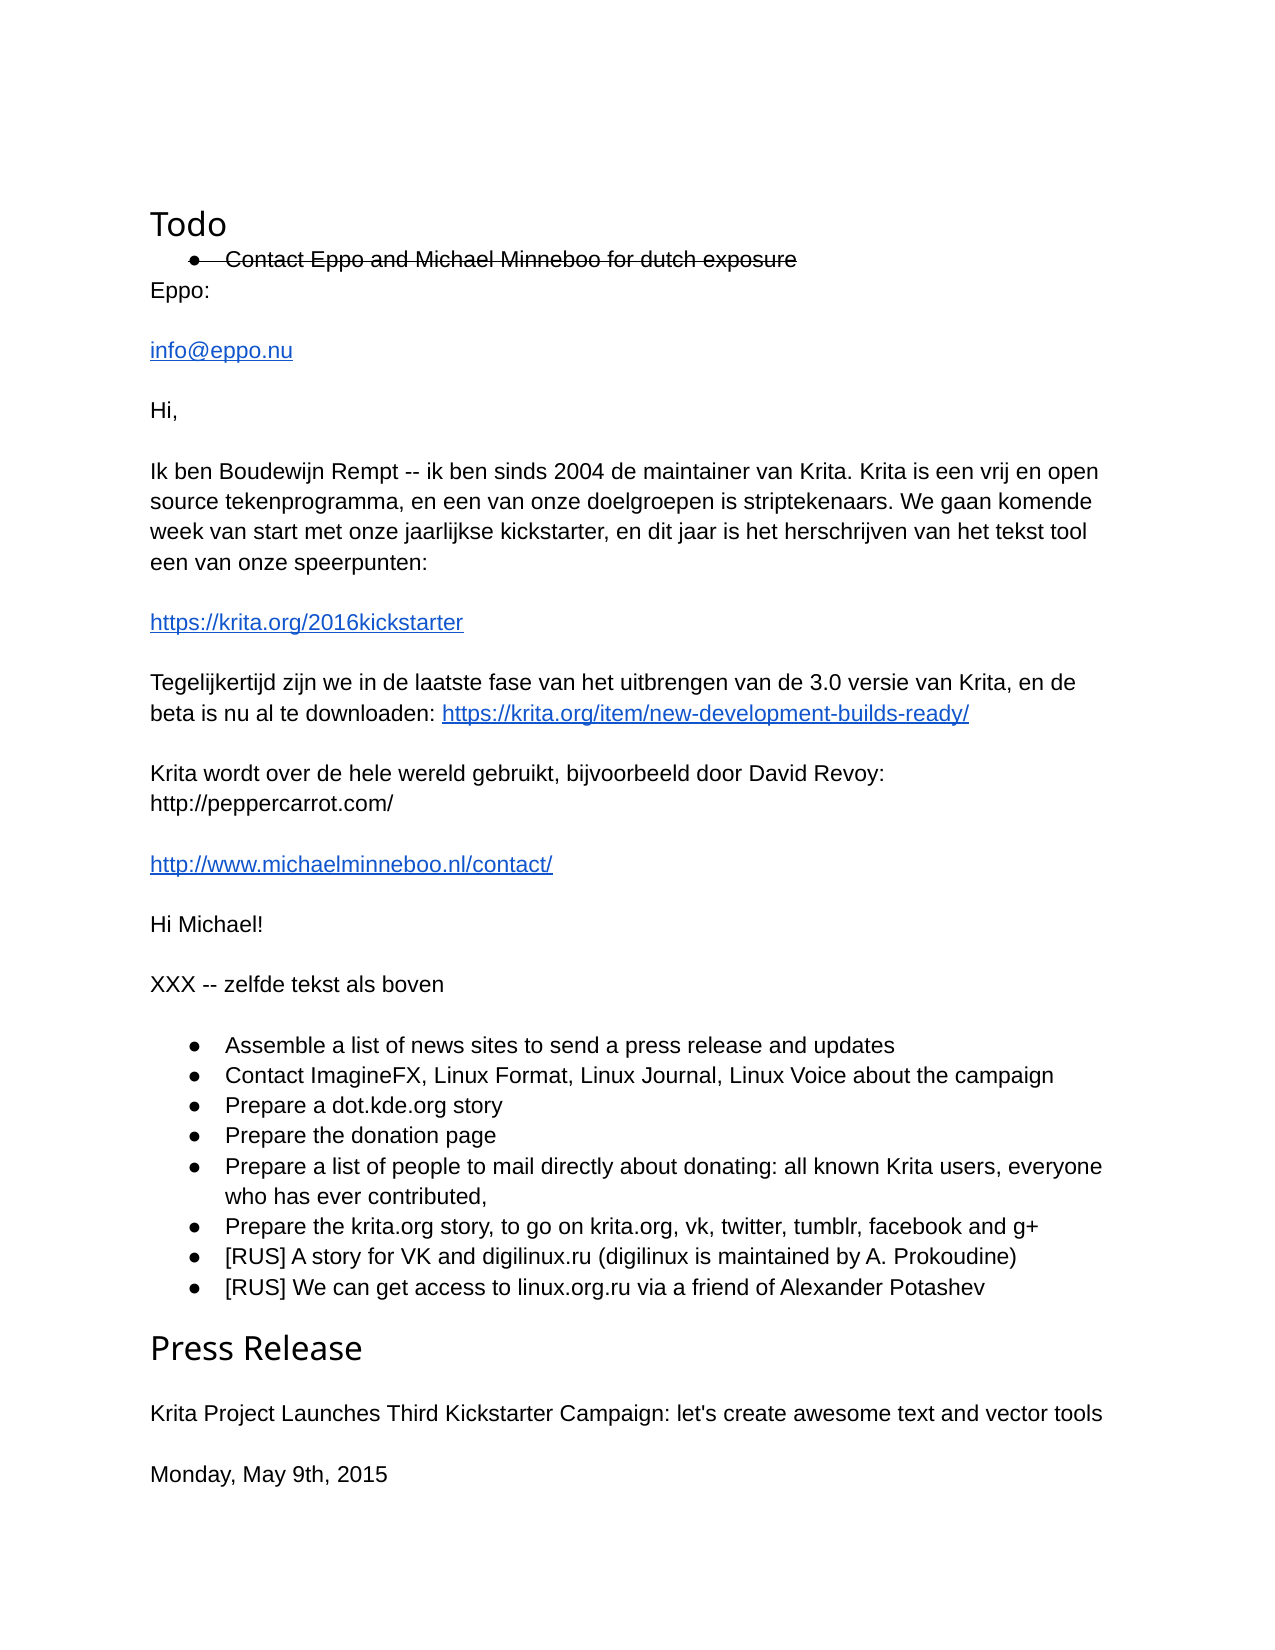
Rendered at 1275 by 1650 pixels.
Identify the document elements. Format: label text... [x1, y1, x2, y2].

text XXX -- zelfde tekst als boven [150, 971, 1125, 998]
text Krita wordt over de hele wereld gebruikt, bijvoorbeeld door David Revoy: http://peppercarrot.com/ [150, 760, 1125, 817]
list Prepare the krita.org story, to go on krita.org, vk, twitter, tumblr, facebook and g+ [187, 1213, 1125, 1239]
subtitle Press Release [150, 1324, 1125, 1370]
text Monday, May 9th, 2015 [150, 1461, 1125, 1487]
list Prepare a dot.kde.org story [187, 1092, 1125, 1119]
text https://krita.org/2016kickstarter [150, 609, 1125, 635]
text Eppo: [150, 277, 1125, 303]
text http://www.michaelminneboo.nl/contact/ [150, 851, 1125, 877]
text Hi, [150, 397, 1125, 424]
list [RUS] A story for VK and digilinux.ru (digilinux is maintained by A. Prokoudine) [187, 1243, 1125, 1270]
list Contact Eppo and Michael Minneboo for dutch exposure [187, 246, 1125, 273]
text Ik ben Boudewijn Rempt -- ik ben sinds 2004 de maintainer van Krita. Krita is een vrij en open source tekenprogramma, en een van onze doelgroepen is striptekenaars. We gaan komende week van start met onze jaarlijkse kickstarter, en dit jaar is het herschrijven van het tekst tool een van onze speerpunten: [150, 458, 1125, 575]
list Contact ImagineFX, Linux Format, Linux Journal, Linux Voice about the campaign [187, 1062, 1125, 1088]
subtitle Todo [150, 201, 1125, 246]
text Tegelijkertijd zijn we in de laatste fase van het uitbrengen van de 3.0 versie van Krita, en de beta is nu al te downloaden: https://krita.org/item/new-development-builds-ready/ [150, 669, 1125, 726]
text Krita Project Launches Third Kickstarter Campaign: let's create awesome text and vector tools [150, 1400, 1125, 1427]
text Hi Michael! [150, 911, 1125, 937]
list [RUS] We can get access to linux.org.ru via a friend of Alexander Potashev [187, 1273, 1125, 1300]
text info@eppo.nu [150, 337, 1125, 363]
list Prepare a list of people to mail directly about donating: all known Krita users, everyone who has ever contributed, [187, 1153, 1125, 1209]
list Prepare the donation page [187, 1122, 1125, 1149]
list Assemble a list of news sites to send a press release and updates [187, 1032, 1125, 1058]
